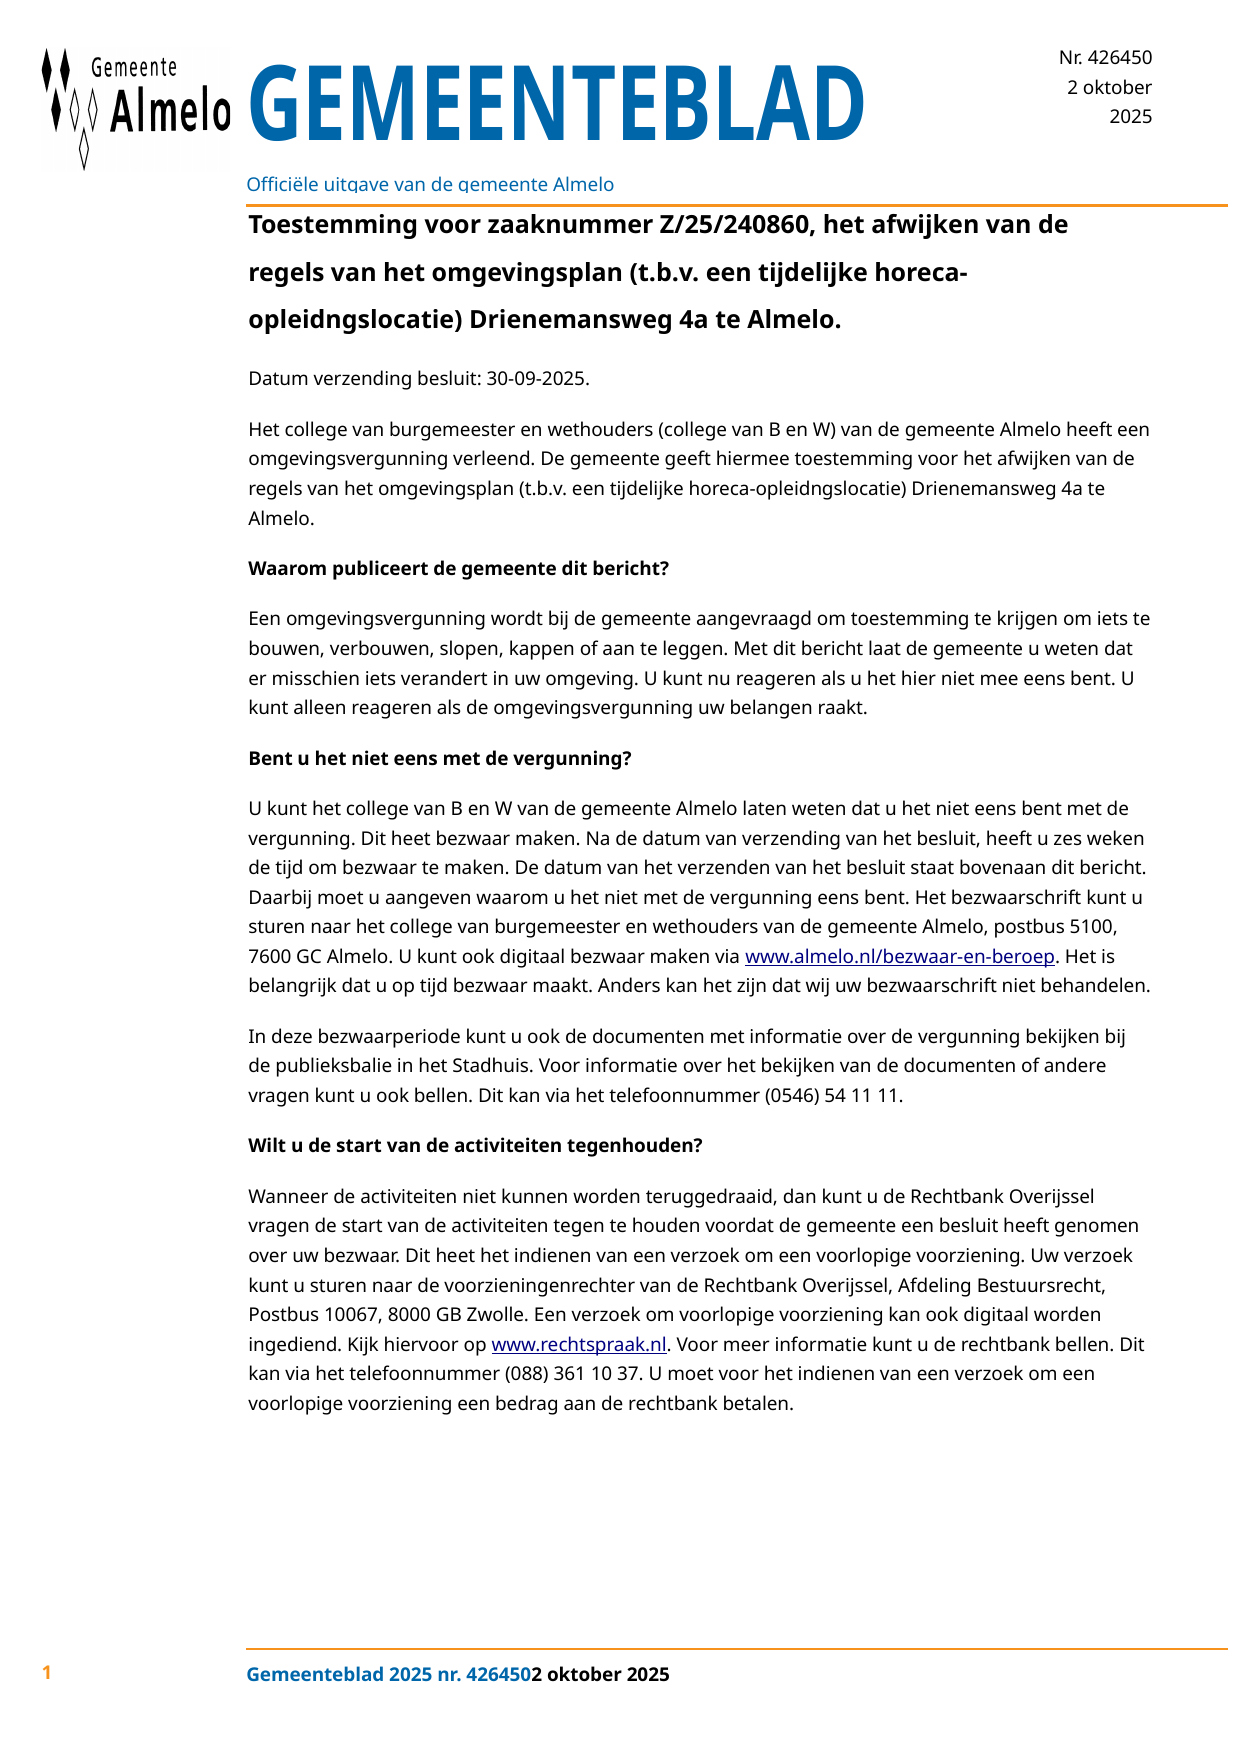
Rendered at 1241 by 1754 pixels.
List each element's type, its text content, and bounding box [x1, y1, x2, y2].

text Toestemming voor zaaknummer Z/25/240860, het afwijken van de regels van het omgevingsplan (t.b.v. een tijdelijke horeca-opleidngslocatie) Drienemansweg 4a te Almelo. [248, 207, 1152, 336]
text Een omgevingsvergunning wordt bij de gemeente aangevraagd om toestemming te krijgen om iets te bouwen, verbouwen, slopen, kappen of aan te leggen. Met dit bericht laat de gemeente u weten dat er misschien iets verandert in uw omgeving. U kunt nu reageren als u het hier niet mee eens bent. U kunt alleen reageren als de omgevingsvergunning uw belangen raakt. [248, 606, 1152, 720]
picture [41, 47, 231, 172]
text Datum verzending besluit: 30-09-2025. [248, 366, 1152, 391]
text In deze bezwaarperiode kunt u ook de documenten met informatie over de vergunning bekijken bij de publieksbalie in het Stadhuis. Voor informatie over het bekijken van de documenten of andere vragen kunt u ook bellen. Dit kan via het telefoonnummer (0546) 54 11 11. [248, 1023, 1152, 1108]
text Wanneer de activiteiten niet kunnen worden teruggedraaid, dan kunt u de Rechtbank Overijssel vragen de start van de activiteiten tegen te houden voordat de gemeente een besluit heeft genomen over uw bezwaar. Dit heet het indienen van een verzoek om een voorlopige voorziening. Uw verzoek kunt u sturen naar de voorzieningenrechter van de Rechtbank Overijssel, Afdeling Bestuursrecht, Postbus 10067, 8000 GB Zwolle. Een verzoek om voorlopige voorziening kan ook digitaal worden ingediend. Kijk hiervoor op www.rechtspraak.nl. Voor meer informatie kunt u de rechtbank bellen. Dit kan via het telefoonnummer (088) 361 10 37. U moet voor het indienen van een verzoek om een voorlopige voorziening een bedrag aan de rechtbank betalen. [248, 1183, 1152, 1416]
text U kunt het college van B en W van de gemeente Almelo laten weten dat u het niet eens bent met de vergunning. Dit heet bezwaar maken. Na de datum van verzending van het besluit, heeft u zes weken de tijd om bezwaar te maken. De datum van het verzenden van het besluit staat bovenaan dit bericht. Daarbij moet u aangeven waarom u het niet met de vergunning eens bent. Het bezwaarschrift kunt u sturen naar het college van burgemeester en wethouders van de gemeente Almelo, postbus 5100, 7600 GC Almelo. U kunt ook digitaal bezwaar maken via www.almelo.nl/bezwaar-en-beroep. Het is belangrijk dat u op tijd bezwaar maakt. Anders kan het zijn dat wij uw bezwaarschrift niet behandelen. [248, 795, 1152, 998]
text Het college van burgemeester en wethouders (college van B en W) van de gemeente Almelo heeft een omgevingsvergunning verleend. De gemeente geeft hiermee toestemming voor het afwijken van de regels van het omgevingsplan (t.b.v. een tijdelijke horeca-opleidngslocatie) Drienemansweg 4a te Almelo. [248, 416, 1152, 530]
text Waarom publiceert de gemeente dit bericht? [248, 555, 1152, 581]
text Bent u het niet eens met de vergunning? [248, 745, 1152, 770]
text Wilt u de start van de activiteiten tegenhouden? [248, 1133, 1152, 1158]
